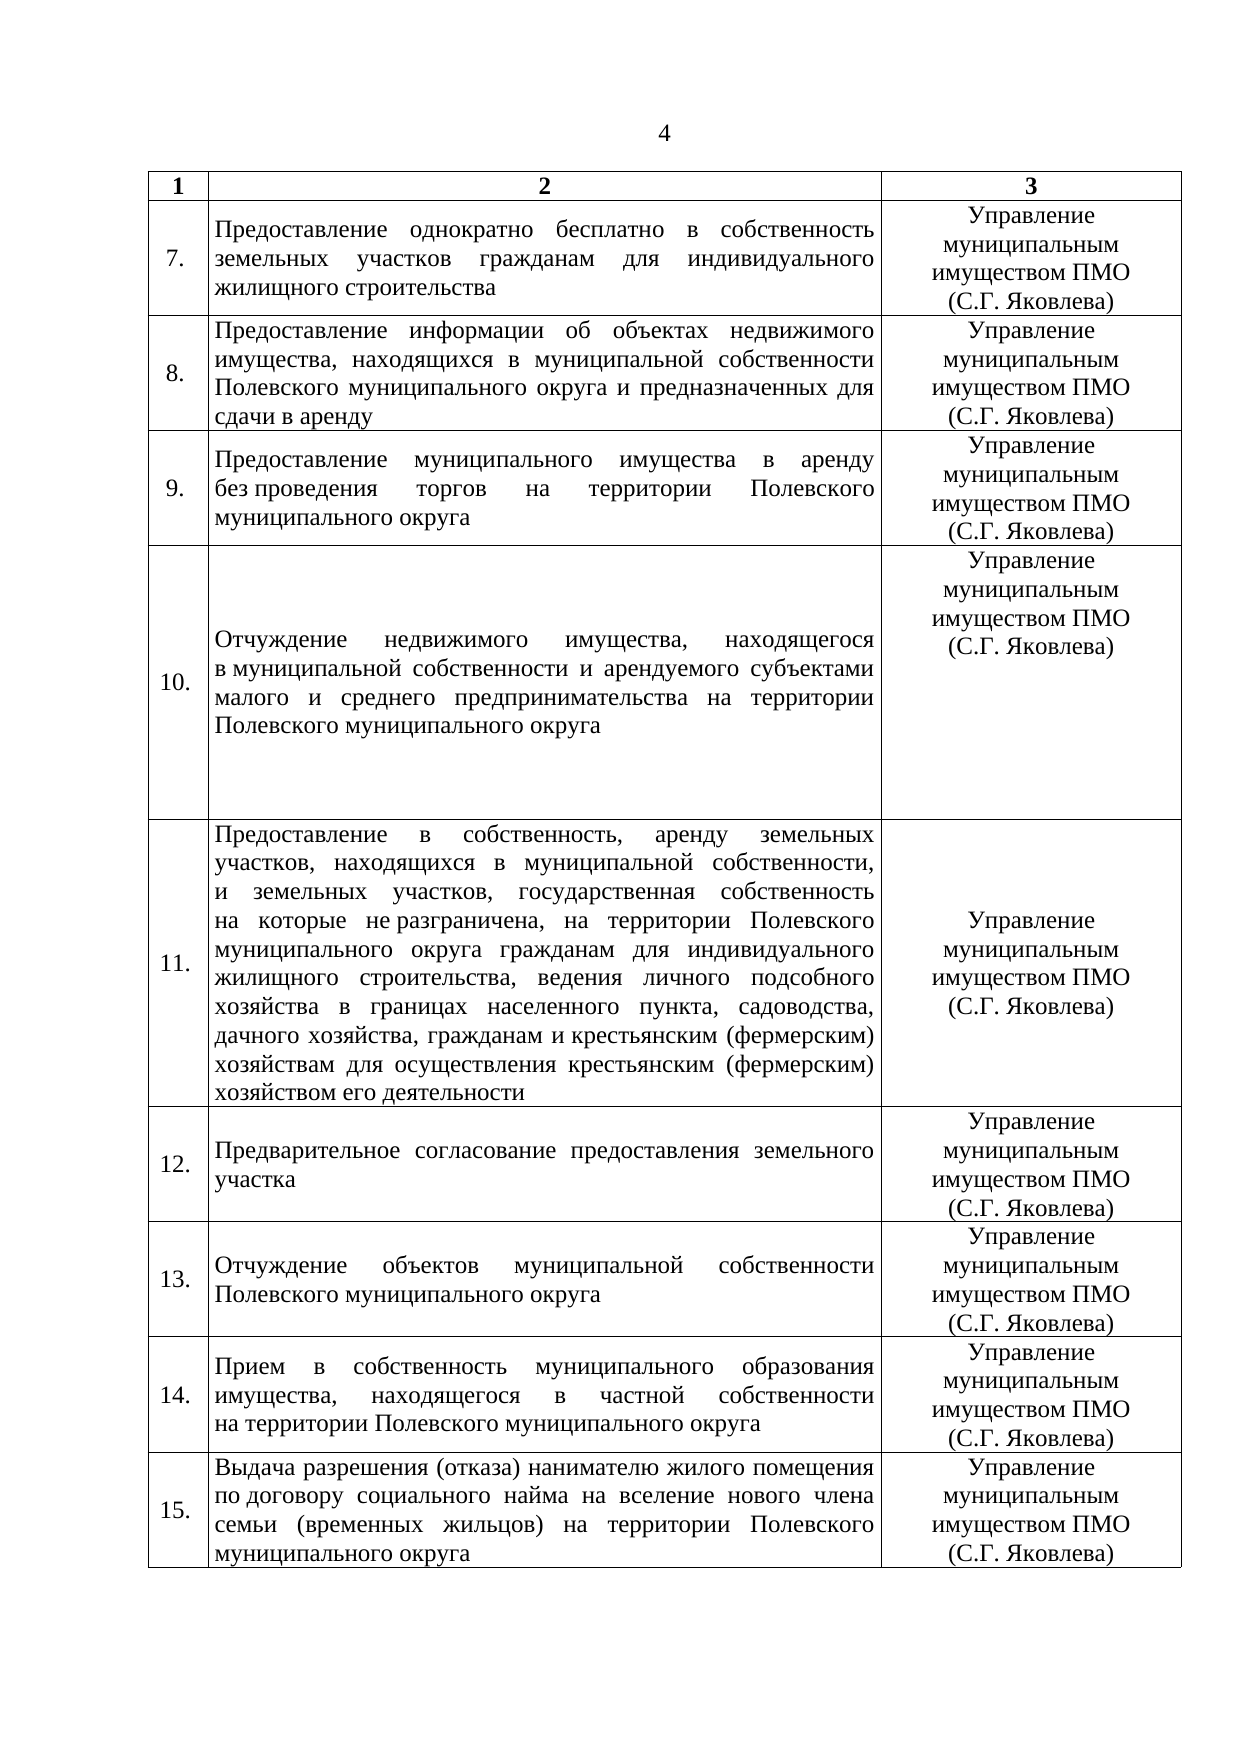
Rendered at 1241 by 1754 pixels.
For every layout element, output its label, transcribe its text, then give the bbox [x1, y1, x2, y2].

table_cell Управление муниципальным имуществом ПМО (С.Г. Яковлева) [882, 316, 1181, 430]
table_cell [149, 431, 208, 545]
table_cell Предварительное согласование предоставления земельного участка [209, 1107, 881, 1221]
table_cell Управление муниципальным имуществом ПМО (С.Г. Яковлева) [882, 1222, 1181, 1336]
table_cell Управление муниципальным имуществом ПМО (С.Г. Яковлева) [882, 820, 1181, 1106]
table_cell Отчуждение объектов муниципальной собственности Полевского муниципального округа [209, 1222, 881, 1336]
table_header 2 [209, 172, 881, 200]
table_cell Управление муниципальным имуществом ПМО (С.Г. Яковлева) [882, 201, 1181, 315]
table_cell Предоставление информации об объектах недвижимого имущества, находящихся в муниципальной собственности Полевского муниципального округа и предназначенных для сдачи в аренду [209, 316, 881, 430]
table_header 3 [882, 172, 1181, 200]
table_cell [149, 546, 208, 819]
table_cell [149, 316, 208, 430]
table_cell Предоставление муниципального имущества в аренду без проведения торгов на территории Полевского муниципального округа [209, 431, 881, 545]
table_cell Предоставление в собственность, аренду земельных участков, находящихся в муниципальной собственности, и земельных участков, государственная собственность на которые не разграничена, на территории Полевского муниципального округа гражданам для индивидуального жилищного строительства, ведения личного подсобного хозяйства в границах населенного пункта, садоводства, дачного хозяйства, гражданам и крестьянским (фермерским) хозяйствам для осуществления крестьянским (фермерским) хозяйством его деятельности [209, 820, 881, 1106]
table_cell Управление муниципальным имуществом ПМО (С.Г. Яковлева) [882, 546, 1181, 819]
table_cell Предоставление однократно бесплатно в собственность земельных участков гражданам для индивидуального жилищного строительства [209, 201, 881, 315]
table_cell Выдача разрешения (отказа) нанимателю жилого помещения по договору социального найма на вселение нового члена семьи (временных жильцов) на территории Полевского муниципального округа [209, 1453, 881, 1567]
table_cell Управление муниципальным имуществом ПМО (С.Г. Яковлева) [882, 431, 1181, 545]
table_cell Управление муниципальным имуществом ПМО (С.Г. Яковлева) [882, 1107, 1181, 1221]
table_cell Управление муниципальным имуществом ПМО (С.Г. Яковлева) [882, 1337, 1181, 1452]
table_header 1 [149, 172, 208, 200]
table_cell [149, 1107, 208, 1221]
table_cell Управление муниципальным имуществом ПМО (С.Г. Яковлева) [882, 1453, 1181, 1567]
table_cell [149, 201, 208, 315]
table_cell Отчуждение недвижимого имущества, находящегося в муниципальной собственности и арендуемого субъектами малого и среднего предпринимательства на территории Полевского муниципального округа [209, 546, 881, 819]
table_cell [149, 820, 208, 1106]
table_cell [149, 1453, 208, 1567]
table_cell Прием в собственность муниципального образования имущества, находящегося в частной собственности на территории Полевского муниципального округа [209, 1337, 881, 1452]
table_cell [149, 1337, 208, 1452]
table_cell [149, 1222, 208, 1336]
